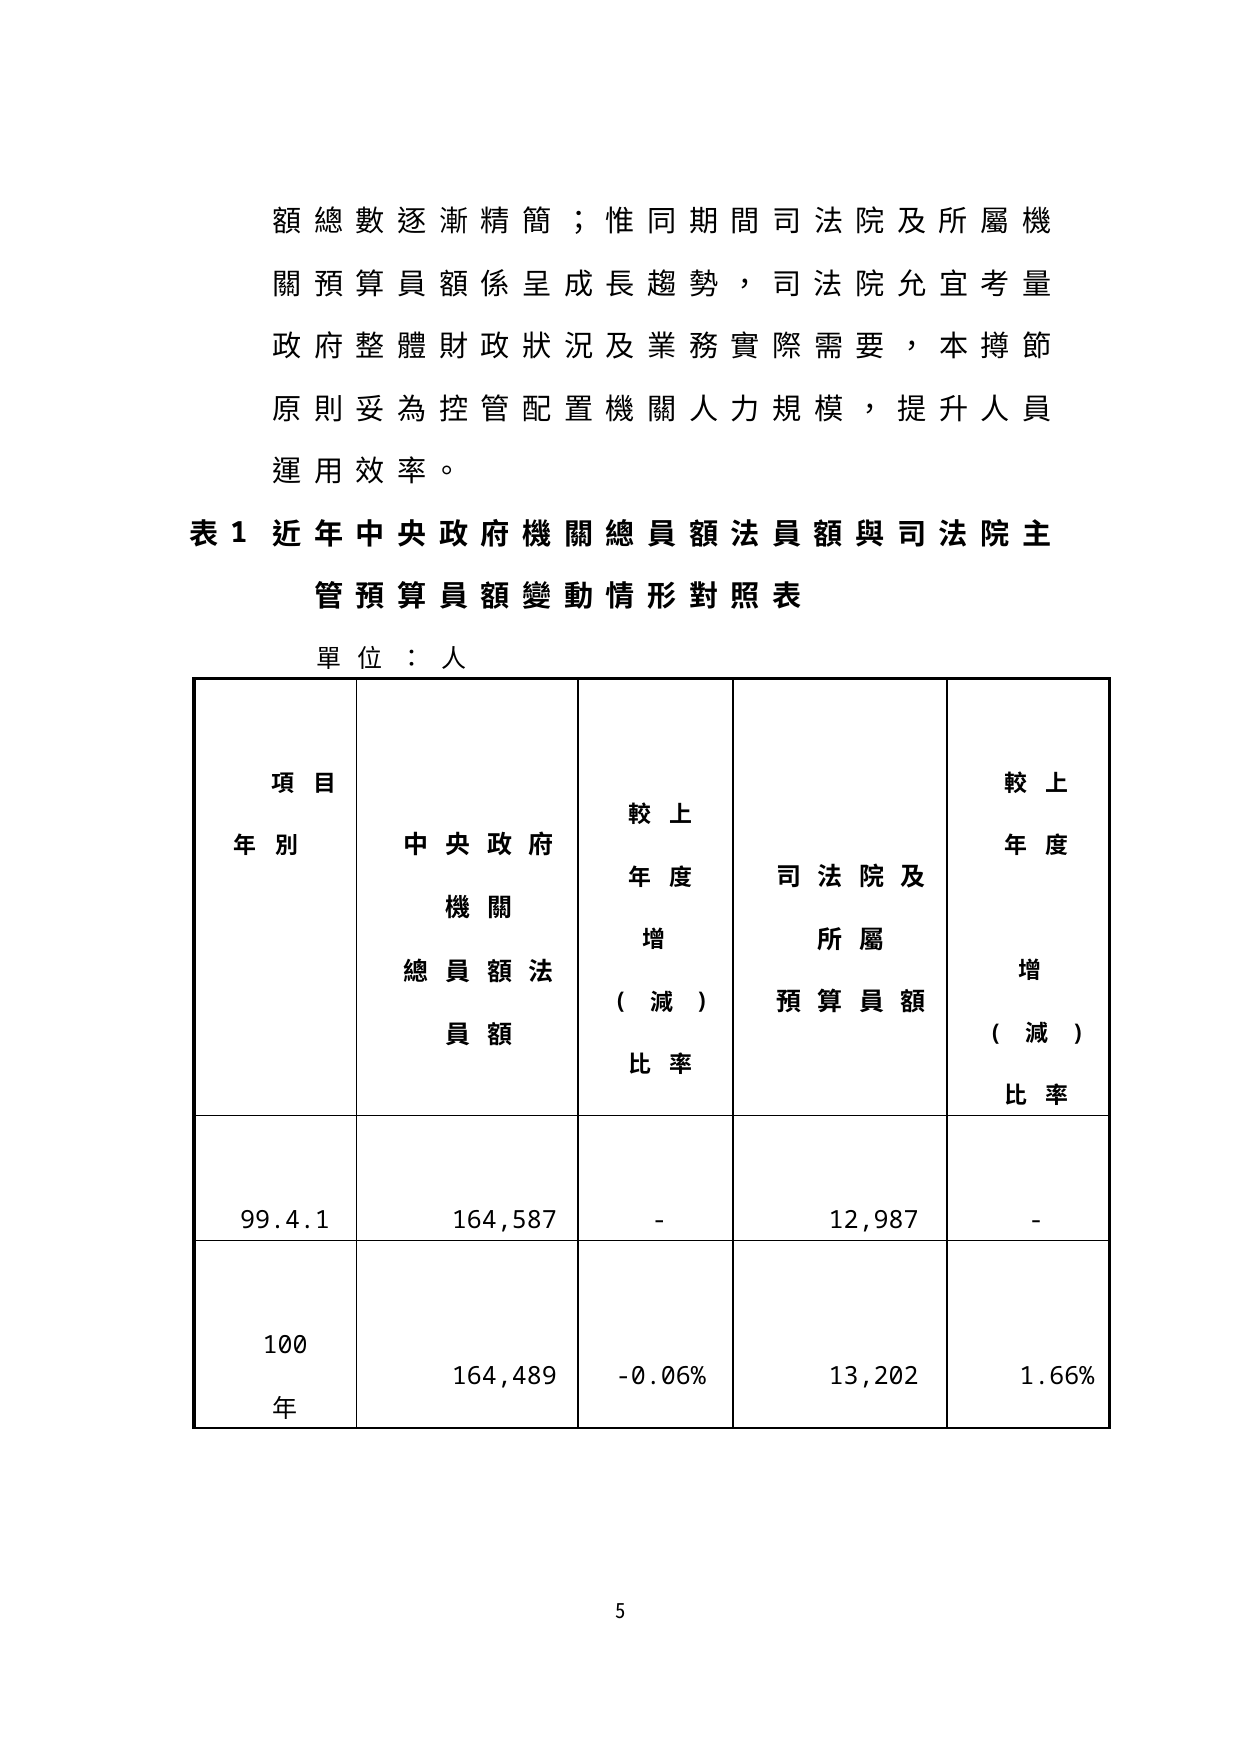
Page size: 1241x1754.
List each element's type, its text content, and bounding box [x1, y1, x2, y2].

table_header 項目 年別 [196, 680, 356, 1114]
table_header 中央政府機關 總員額法員額 [357, 680, 577, 1114]
text 表1 近年中央政府機關總員額法員額與司法院主管預算員額變動情形對照表 單位：人 [183, 490, 1087, 677]
table_cell 1.66% [948, 1241, 1108, 1427]
table_cell 12,987 [734, 1116, 946, 1240]
text 額總數逐漸精簡；惟同期間司法院及所屬機關預算員額係呈成長趨勢，司法院允宜考量政府整體財政狀況及業務實際需要，本撙節原則妥為控管配置機關人力規模，提升人員運用效率。 [242, 177, 1058, 490]
table_cell 164,489 [357, 1241, 577, 1427]
table_cell - [579, 1116, 732, 1240]
table_cell 13,202 [734, 1241, 946, 1427]
table_header 較上年度 增(減)比率 [948, 680, 1108, 1114]
table_cell 99.4.1 [196, 1116, 356, 1240]
table_header 較上年度 增(減)比率 [579, 680, 732, 1114]
table_cell 100年 [196, 1241, 356, 1427]
table_header 司法院及所屬 預算員額 [734, 680, 946, 1114]
table_cell 164,587 [357, 1116, 577, 1240]
table_cell -0.06% [579, 1241, 732, 1427]
table_cell - [948, 1116, 1108, 1240]
